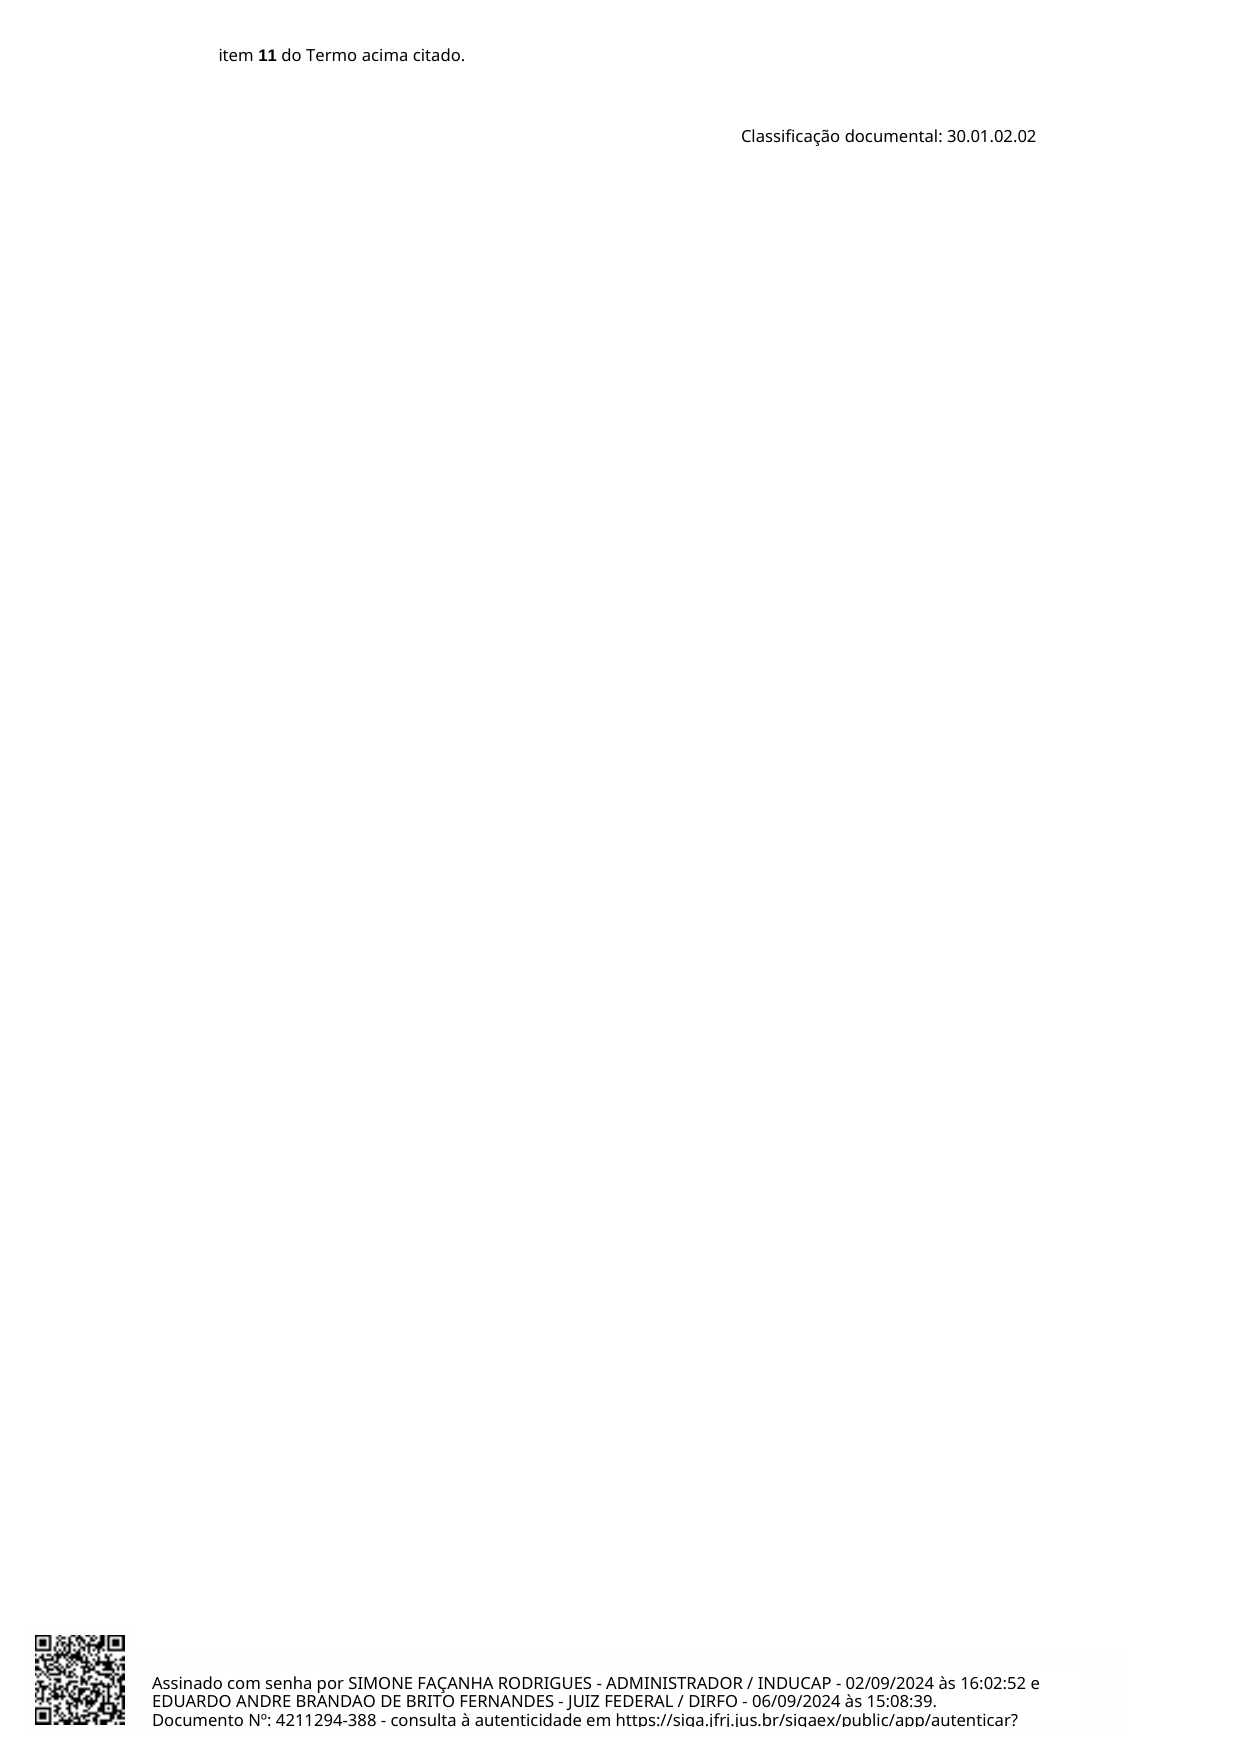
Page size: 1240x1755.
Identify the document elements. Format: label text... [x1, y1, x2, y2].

text item 11 do Termo acima citado. [218, 44, 1057, 66]
text Classificação documental: 30.01.02.02 [741, 125, 1219, 148]
